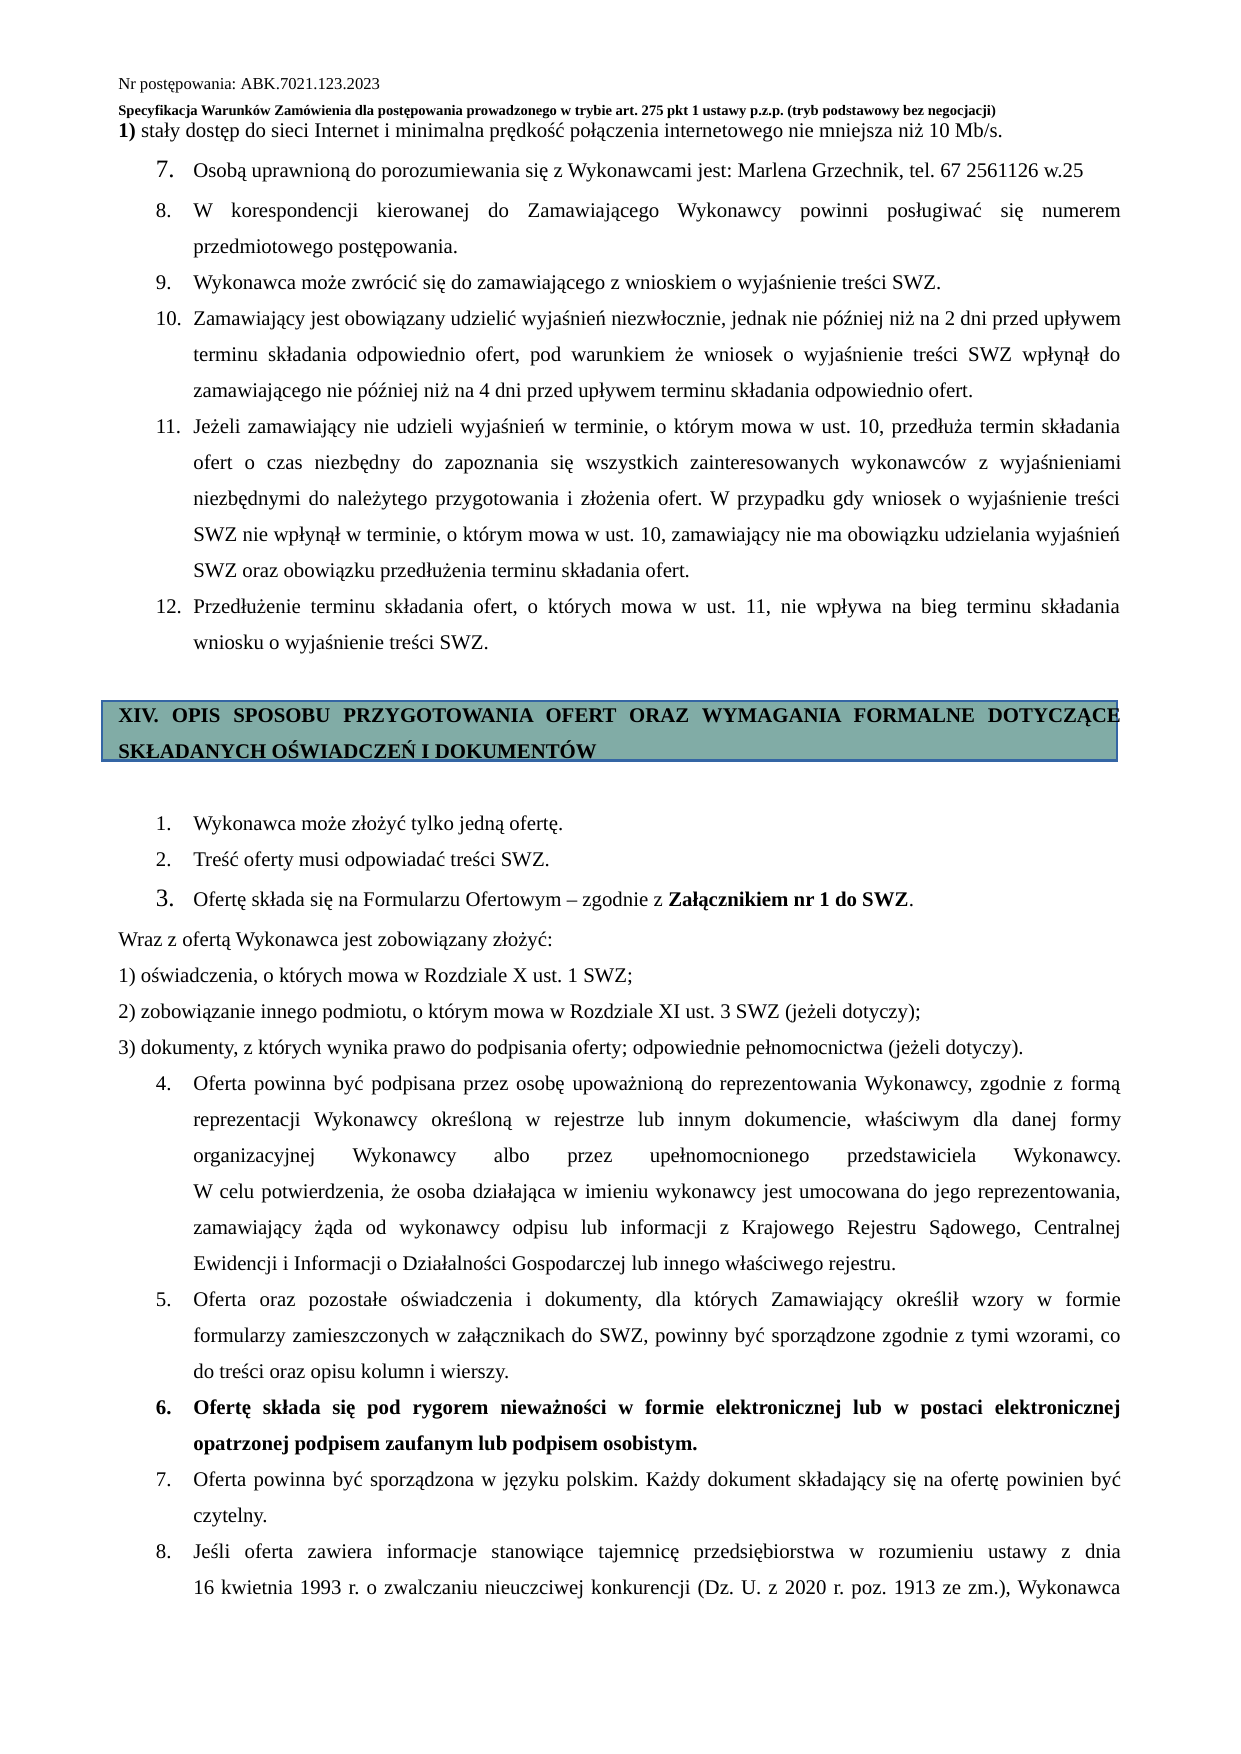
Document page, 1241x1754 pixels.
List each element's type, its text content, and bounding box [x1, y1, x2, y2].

list Oferta oraz pozostałe oświadczenia i dokumenty, dla których Zamawiający określił wzory w formie formularzy zamieszczonych w załącznikach do SWZ, powinny być sporządzone zgodnie z tymi wzorami, co do treści oraz opisu kolumn i wierszy. [156, 1287, 1122, 1383]
list Zamawiający jest obowiązany udzielić wyjaśnień niezwłocznie, jednak nie później niż na 2 dni przed upływem terminu składania odpowiednio ofert, pod warunkiem że wniosek o wyjaśnienie treści SWZ wpłynął do zamawiającego nie później niż na 4 dni przed upływem terminu składania odpowiednio ofert. [156, 306, 1122, 402]
list Oferta powinna być podpisana przez osobę upoważnioną do reprezentowania Wykonawcy, zgodnie z formą reprezentacji Wykonawcy określoną w rejestrze lub innym dokumencie, właściwym dla danej formy organizacyjnej Wykonawcy albo przez upełnomocnionego przedstawiciela Wykonawcy. W celu potwierdzenia, że osoba działająca w imieniu wykonawcy jest umocowana do jego reprezentowania, zamawiający żąda od wykonawcy odpisu lub informacji z Krajowego Rejestru Sądowego, Centralnej Ewidencji i Informacji o Działalności Gospodarczej lub innego właściwego rejestru. [156, 1071, 1122, 1275]
list Wykonawca może złożyć tylko jedną ofertę. [156, 811, 1122, 835]
list Treść oferty musi odpowiadać treści SWZ. [156, 847, 1122, 871]
text XIV. OPIS SPOSOBU PRZYGOTOWANIA OFERT ORAZ WYMAGANIA FORMALNE DOTYCZĄCE SKŁADANYCH OŚWIADCZEŃ I DOKUMENTÓW [118, 703, 1122, 763]
text Wraz z ofertą Wykonawca jest zobowiązany złożyć: [118, 926, 1122, 951]
list Przedłużenie terminu składania ofert, o których mowa w ust. 11, nie wpływa na bieg terminu składania wniosku o wyjaśnienie treści SWZ. [156, 594, 1122, 654]
list Jeżeli zamawiający nie udzieli wyjaśnień w terminie, o którym mowa w ust. 10, przedłuża termin składania ofert o czas niezbędny do zapoznania się wszystkich zainteresowanych wykonawców z wyjaśnieniami niezbędnymi do należytego przygotowania i złożenia ofert. W przypadku gdy wniosek o wyjaśnienie treści SWZ nie wpłynął w terminie, o którym mowa w ust. 10, zamawiający nie ma obowiązku udzielania wyjaśnień SWZ oraz obowiązku przedłużenia terminu składania ofert. [156, 414, 1122, 582]
list Oferta powinna być sporządzona w języku polskim. Każdy dokument składający się na ofertę powinien być czytelny. [156, 1467, 1122, 1527]
text 1) oświadczenia, o których mowa w Rozdziale X ust. 1 SWZ; [118, 962, 1122, 987]
text 3) dokumenty, z których wynika prawo do podpisania oferty; odpowiednie pełnomocnictwa (jeżeli dotyczy). [118, 1034, 1122, 1059]
list Wykonawca może zwrócić się do zamawiającego z wnioskiem o wyjaśnienie treści SWZ. [156, 270, 1122, 294]
text 1) stały dostęp do sieci Internet i minimalna prędkość połączenia internetowego nie mniejsza niż 10 Mb/s. [118, 118, 1122, 142]
list Osobą uprawnioną do porozumiewania się z Wykonawcami jest: Marlena Grzechnik, tel. 67 2561126 w.25 [156, 154, 1122, 183]
list Ofertę składa się na Formularzu Ofertowym – zgodnie z Załącznikiem nr 1 do SWZ. [156, 883, 1122, 912]
list Jeśli oferta zawiera informacje stanowiące tajemnicę przedsiębiorstwa w rozumieniu ustawy z dnia 16 kwietnia 1993 r. o zwalczaniu nieuczciwej konkurencji (Dz. U. z 2020 r. poz. 1913 ze zm.), Wykonawca [156, 1539, 1122, 1599]
list W korespondencji kierowanej do Zamawiającego Wykonawcy powinni posługiwać się numerem przedmiotowego postępowania. [156, 198, 1122, 258]
text 2) zobowiązanie innego podmiotu, o którym mowa w Rozdziale XI ust. 3 SWZ (jeżeli dotyczy); [118, 998, 1122, 1023]
list Ofertę składa się pod rygorem nieważności w formie elektronicznej lub w postaci elektronicznej opatrzonej podpisem zaufanym lub podpisem osobistym. [156, 1395, 1122, 1455]
